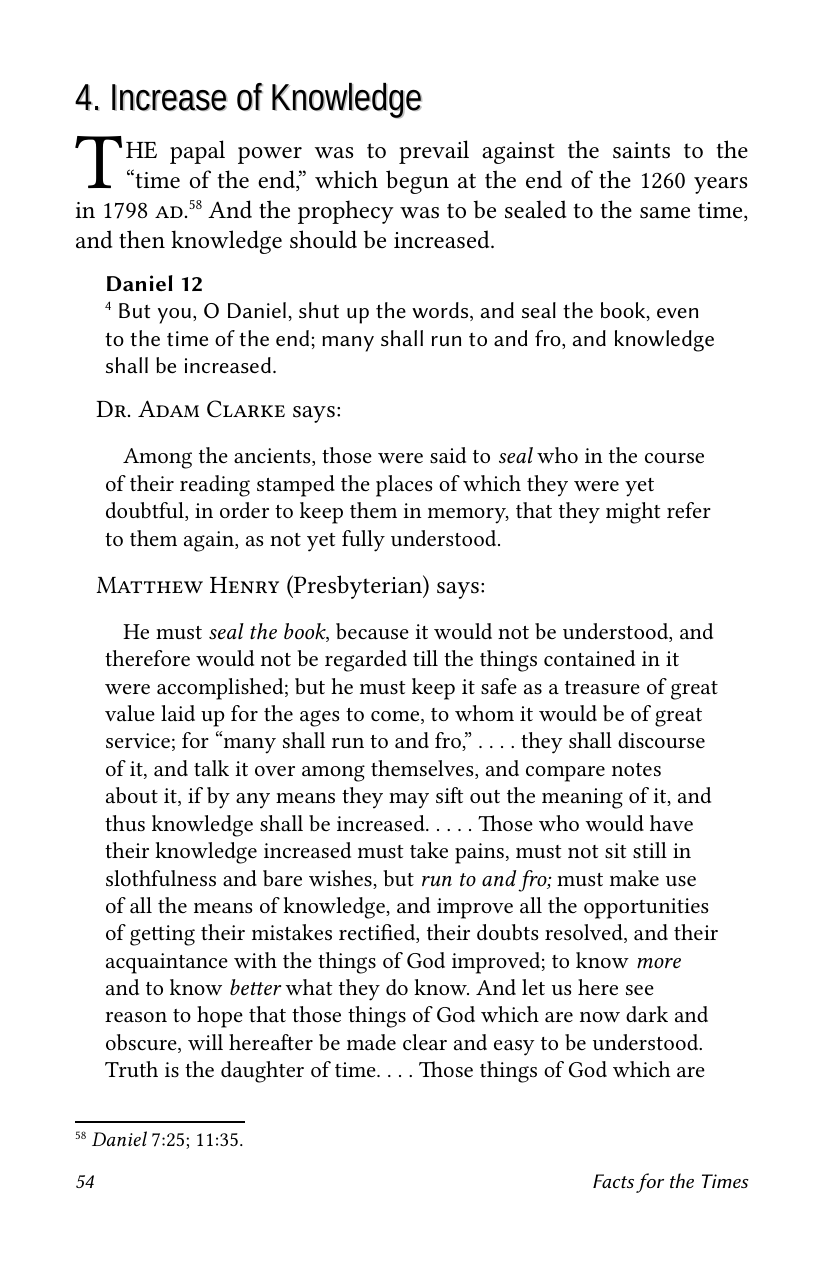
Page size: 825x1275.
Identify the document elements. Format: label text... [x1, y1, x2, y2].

text Dr. Adam Clarke says: [75, 395, 750, 424]
text Daniel 7:25; 11:35. [75, 1128, 750, 1152]
text Matthew Henry (Presbyterian) says: [75, 571, 750, 599]
text Among the ancients, those were said to seal who in the course of their reading stamped the places of which they were yet doubtful, in order to keep them in memory, that they might refer to them again, as not yet fully understood. [105, 443, 720, 552]
text THE papal power was to prevail against the saints to the “time of the end,” which begun at the end of the 1260 years in 1798 AD. And the prophecy was to be sealed to the same time, and then knowledge should be increased. [75, 136, 750, 254]
text Daniel 12 [105, 271, 750, 297]
text He must seal the book, because it would not be understood, and therefore would not be regarded till the things contained in it were accomplished; but he must keep it safe as a treasure of great value laid up for the ages to come, to whom it would be of great service; for “many shall run to and fro,” . . . . they shall discourse of it, and talk it over among themselves, and compare notes about it, if by any means they may sift out the meaning of it, and thus knowledge shall be increased. . . . . Those who would have their knowledge increased must take pains, must not sit still in slothfulness and bare wishes, but run to and fro; must make use of all the means of knowledge, and improve all the opportunities of getting their mistakes rectified, their doubts resolved, and their acquaintance with the things of God improved; to know more and to know better what they do know. And let us here see reason to hope that those things of God which are now dark and obscure, will hereafter be made clear and easy to be understood. Truth is the daughter of time. . . . Those things of God which are [105, 619, 720, 1083]
text 4 But you, O Daniel, shut up the words, and seal the book, even to the time of the end; many shall run to and fro, and knowledge shall be increased. [105, 298, 720, 379]
title Increase of Knowledge [75, 75, 750, 118]
